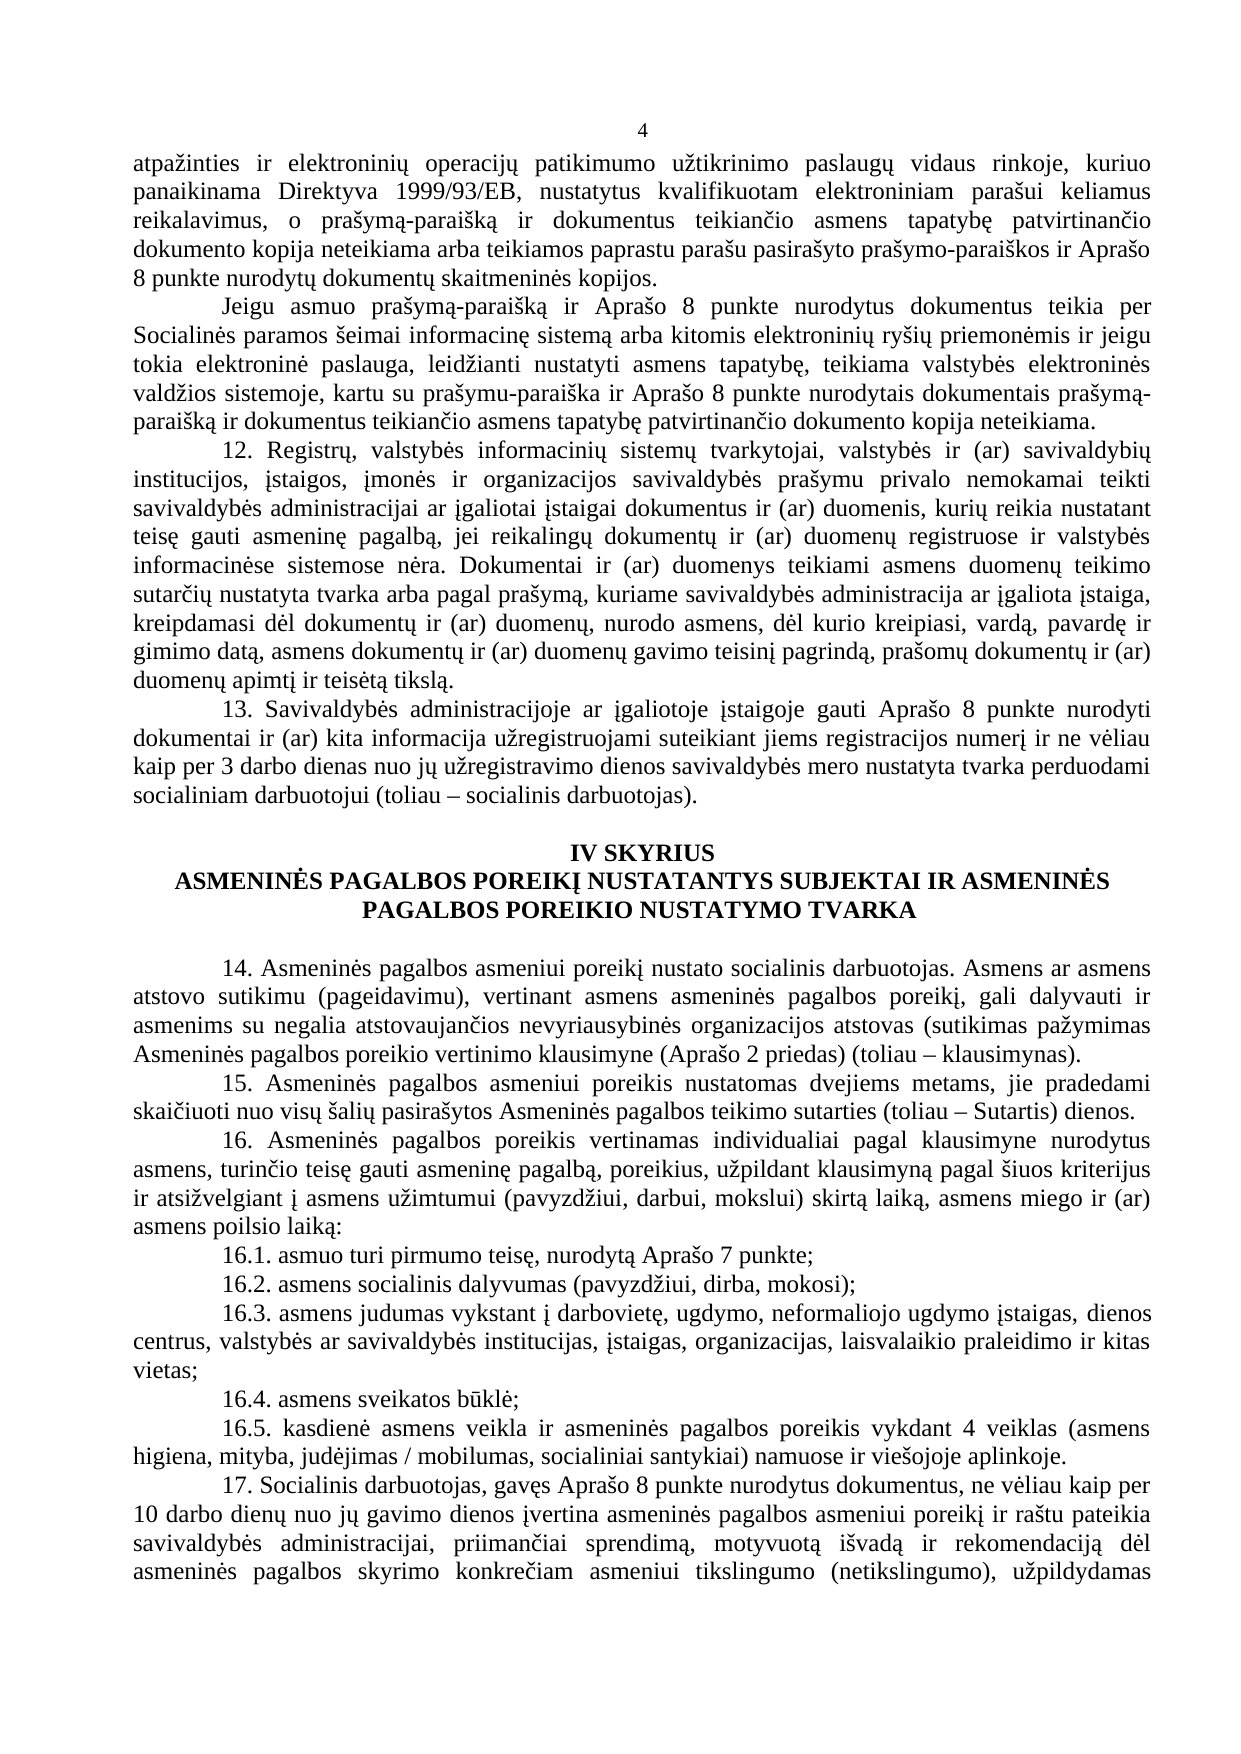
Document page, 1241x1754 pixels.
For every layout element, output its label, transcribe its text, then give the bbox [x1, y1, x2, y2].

text 16.2. asmens socialinis dalyvumas (pavyzdžiui, dirba, mokosi); [133, 1269, 1152, 1298]
text IV SKYRIUS [133, 838, 1152, 866]
text Jeigu asmuo prašymą-paraišką ir Aprašo 8 punkte nurodytus dokumentus teikia per Socialinės paramos šeimai informacinę sistemą arba kitomis elektroninių ryšių priemonėmis ir jeigu tokia elektroninė paslauga, leidžianti nustatyti asmens tapatybę, teikiama valstybės elektroninės valdžios sistemoje, kartu su prašymu-paraiška ir Aprašo 8 punkte nurodytais dokumentais prašymą-paraišką ir dokumentus teikiančio asmens tapatybę patvirtinančio dokumento kopija neteikiama. [133, 291, 1152, 435]
text 16.3. asmens judumas vykstant į darbovietę, ugdymo, neformaliojo ugdymo įstaigas, dienos centrus, valstybės ar savivaldybės institucijas, įstaigas, organizacijas, laisvalaikio praleidimo ir kitas vietas; [133, 1298, 1152, 1384]
text 16.4. asmens sveikatos būklė; [133, 1384, 1152, 1413]
text 13. Savivaldybės administracijoje ar įgaliotoje įstaigoje gauti Aprašo 8 punkte nurodyti dokumentai ir (ar) kita informacija užregistruojami suteikiant jiems registracijos numerį ir ne vėliau kaip per 3 darbo dienas nuo jų užregistravimo dienos savivaldybės mero nustatyta tvarka perduodami socialiniam darbuotojui (toliau – socialinis darbuotojas). [133, 694, 1152, 809]
text ASMENINĖS PAGALBOS POREIKĮ NUSTATANTYS SUBJEKTAI IR ASMENINĖS PAGALBOS POREIKIO NUSTATYMO TVARKA [133, 866, 1152, 924]
text 14. Asmeninės pagalbos asmeniui poreikį nustato socialinis darbuotojas. Asmens ar asmens atstovo sutikimu (pageidavimu), vertinant asmens asmeninės pagalbos poreikį, gali dalyvauti ir asmenims su negalia atstovaujančios nevyriausybinės organizacijos atstovas (sutikimas pažymimas Asmeninės pagalbos poreikio vertinimo klausimyne (Aprašo 2 priedas) (toliau – klausimynas). [133, 953, 1152, 1068]
text 16. Asmeninės pagalbos poreikis vertinamas individualiai pagal klausimyne nurodytus asmens, turinčio teisę gauti asmeninę pagalbą, poreikius, užpildant klausimyną pagal šiuos kriterijus ir atsižvelgiant į asmens užimtumui (pavyzdžiui, darbui, mokslui) skirtą laiką, asmens miego ir (ar) asmens poilsio laiką: [133, 1125, 1152, 1240]
text 15. Asmeninės pagalbos asmeniui poreikis nustatomas dvejiems metams, jie pradedami skaičiuoti nuo visų šalių pasirašytos Asmeninės pagalbos teikimo sutarties (toliau – Sutartis) dienos. [133, 1068, 1152, 1125]
text 12. Registrų, valstybės informacinių sistemų tvarkytojai, valstybės ir (ar) savivaldybių institucijos, įstaigos, įmonės ir organizacijos savivaldybės prašymu privalo nemokamai teikti savivaldybės administracijai ar įgaliotai įstaigai dokumentus ir (ar) duomenis, kurių reikia nustatant teisę gauti asmeninę pagalbą, jei reikalingų dokumentų ir (ar) duomenų registruose ir valstybės informacinėse sistemose nėra. Dokumentai ir (ar) duomenys teikiami asmens duomenų teikimo sutarčių nustatyta tvarka arba pagal prašymą, kuriame savivaldybės administracija ar įgaliota įstaiga, kreipdamasi dėl dokumentų ir (ar) duomenų, nurodo asmens, dėl kurio kreipiasi, vardą, pavardę ir gimimo datą, asmens dokumentų ir (ar) duomenų gavimo teisinį pagrindą, prašomų dokumentų ir (ar) duomenų apimtį ir teisėtą tikslą. [133, 435, 1152, 694]
text 16.1. asmuo turi pirmumo teisę, nurodytą Aprašo 7 punkte; [133, 1240, 1152, 1269]
text atpažinties ir elektroninių operacijų patikimumo užtikrinimo paslaugų vidaus rinkoje, kuriuo panaikinama Direktyva 1999/93/EB, nustatytus kvalifikuotam elektroniniam parašui keliamus reikalavimus, o prašymą-paraišką ir dokumentus teikiančio asmens tapatybę patvirtinančio dokumento kopija neteikiama arba teikiamos paprastu parašu pasirašyto prašymo-paraiškos ir Aprašo 8 punkte nurodytų dokumentų skaitmeninės kopijos. [133, 148, 1152, 291]
text 17. Socialinis darbuotojas, gavęs Aprašo 8 punkte nurodytus dokumentus, ne vėliau kaip per 10 darbo dienų nuo jų gavimo dienos įvertina asmeninės pagalbos asmeniui poreikį ir raštu pateikia savivaldybės administracijai, priimančiai sprendimą, motyvuotą išvadą ir rekomendaciją dėl asmeninės pagalbos skyrimo konkrečiam asmeniui tikslingumo (netikslingumo), užpildydamas [133, 1470, 1152, 1585]
text 16.5. kasdienė asmens veikla ir asmeninės pagalbos poreikis vykdant 4 veiklas (asmens higiena, mityba, judėjimas / mobilumas, socialiniai santykiai) namuose ir viešojoje aplinkoje. [133, 1413, 1152, 1470]
